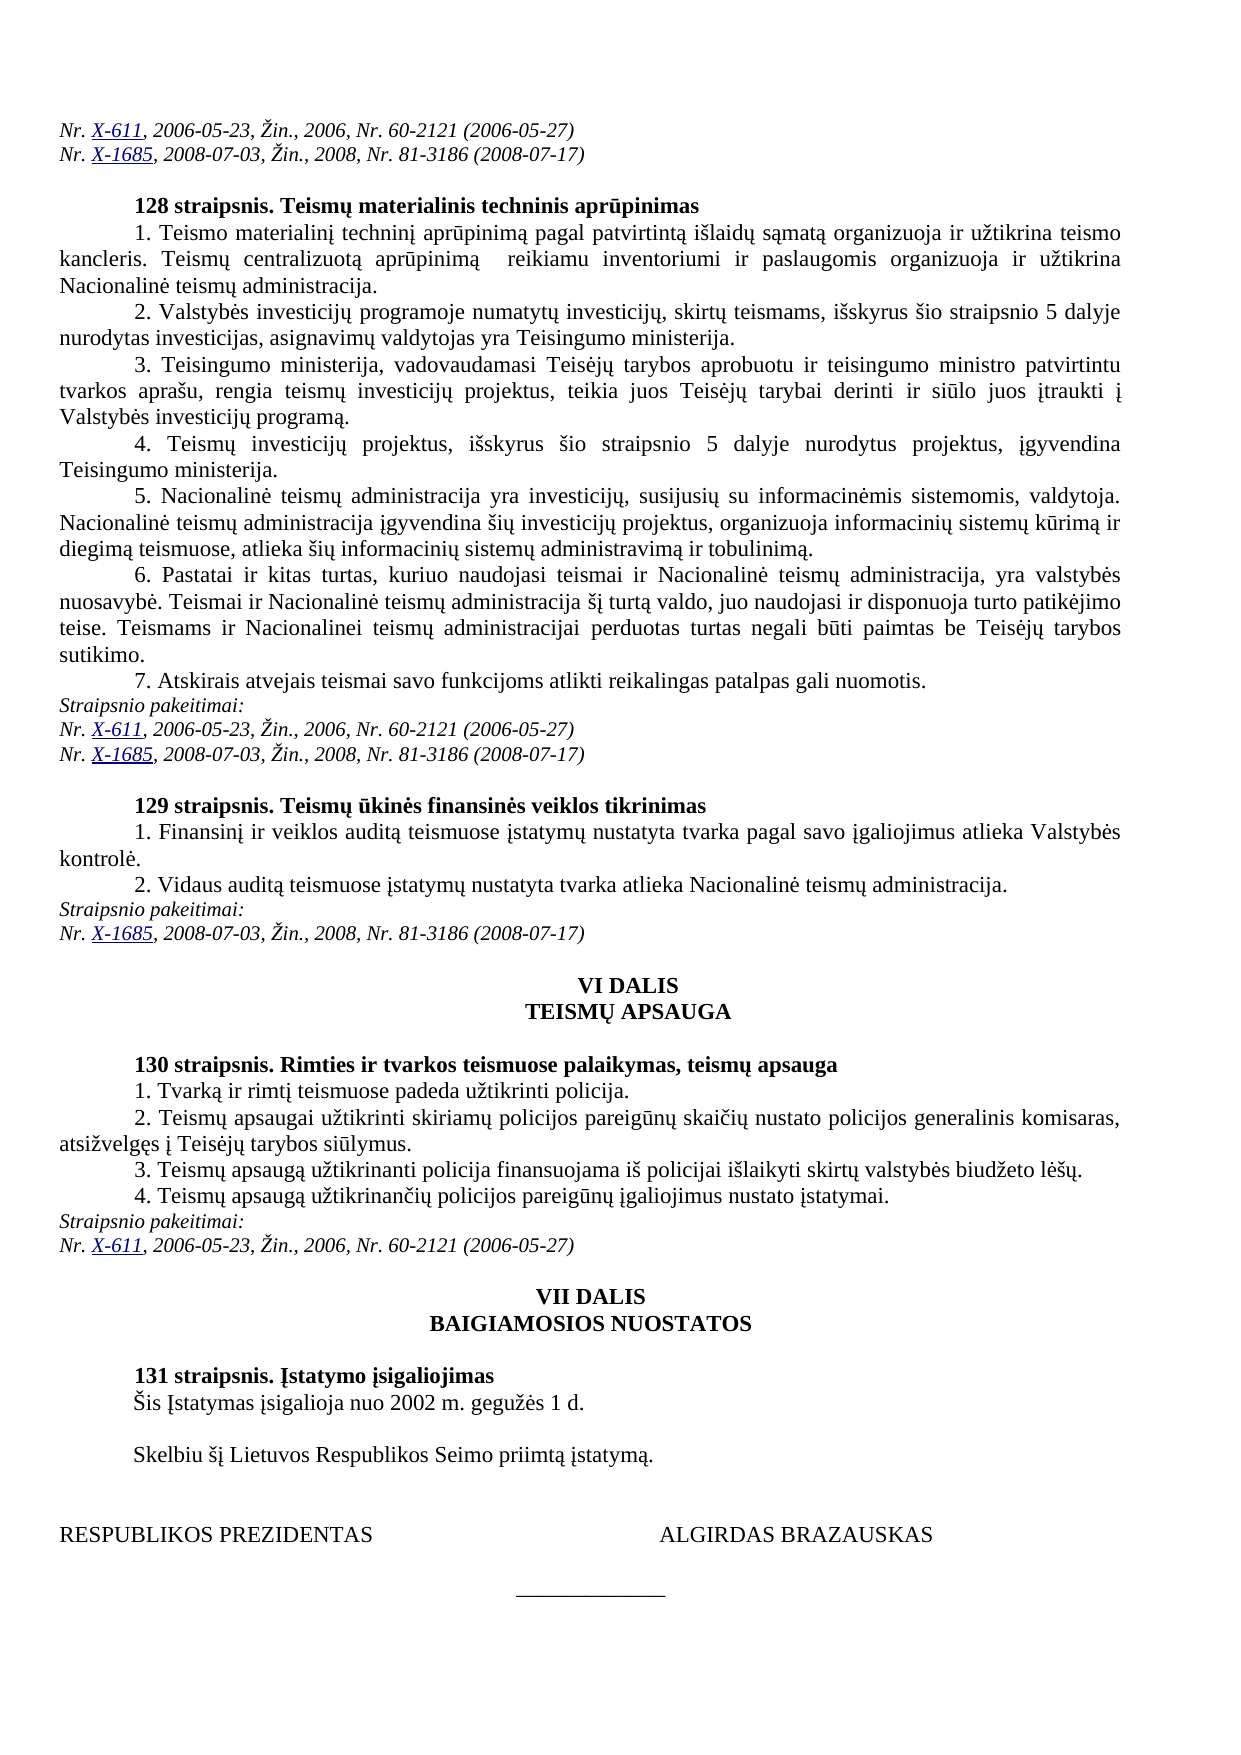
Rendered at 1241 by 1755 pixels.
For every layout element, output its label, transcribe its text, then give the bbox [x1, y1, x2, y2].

text Nr. X-611, 2006-05-23, Žin., 2006, Nr. 60-2121 (2006-05-27) [59, 118, 1122, 142]
text Nr. X-1685, 2008-07-03, Žin., 2008, Nr. 81-3186 (2008-07-17) [59, 142, 1122, 166]
text Šis Įstatymas įsigalioja nuo 2002 m. gegužės 1 d. [59, 1389, 1122, 1415]
text Straipsnio pakeitimai: [59, 1209, 1122, 1233]
text 129 straipsnis. Teismų ūkinės finansinės veiklos tikrinimas [59, 792, 1122, 818]
text _____________ [59, 1573, 1122, 1600]
text 1. Finansinį ir veiklos auditą teismuose įstatymų nustatyta tvarka pagal savo įgaliojimus atlieka Valstybės kontrolė. [59, 818, 1122, 871]
text 2. Vidaus auditą teismuose įstatymų nustatyta tvarka atlieka Nacionalinė teismų administracija. [59, 871, 1122, 897]
text 1. Teismo materialinį techninį aprūpinimą pagal patvirtintą išlaidų sąmatą organizuoja ir užtikrina teismo kancleris. Teismų centralizuotą aprūpinimą reikiamu inventoriumi ir paslaugomis organizuoja ir užtikrina Nacionalinė teismų administracija. [59, 219, 1122, 298]
text 130 straipsnis. Rimties ir tvarkos teismuose palaikymas, teismų apsauga [59, 1051, 1122, 1077]
subtitle VII DALIS [59, 1283, 1122, 1310]
text Skelbiu šį Lietuvos Respublikos Seimo priimtą įstatymą. [59, 1442, 1122, 1468]
text RESPUBLIKOS PREZIDENTAS ALGIRDAS BRAZAUSKAS [59, 1521, 1122, 1547]
text 6. Pastatai ir kitas turtas, kuriuo naudojasi teismai ir Nacionalinė teismų administracija, yra valstybės nuosavybė. Teismai ir Nacionalinė teismų administracija šį turtą valdo, juo naudojasi ir disponuoja turto patikėjimo teise. Teismams ir Nacionalinei teismų administracijai perduotas turtas negali būti paimtas be Teisėjų tarybos sutikimo. [59, 562, 1122, 667]
text Nr. X-1685, 2008-07-03, Žin., 2008, Nr. 81-3186 (2008-07-17) [59, 921, 1122, 945]
text Straipsnio pakeitimai: [59, 693, 1122, 717]
text TEISMŲ APSAUGA [59, 998, 1122, 1024]
text 4. Teismų investicijų projektus, išskyrus šio straipsnio 5 dalyje nurodytus projektus, įgyvendina Teisingumo ministerija. [59, 430, 1122, 482]
text 4. Teismų apsaugą užtikrinančių policijos pareigūnų įgaliojimus nustato įstatymai. [59, 1183, 1122, 1209]
text 1. Tvarką ir rimtį teismuose padeda užtikrinti policija. [59, 1077, 1122, 1103]
text Nr. X-611, 2006-05-23, Žin., 2006, Nr. 60-2121 (2006-05-27) [59, 1233, 1122, 1257]
text 2. Teismų apsaugai užtikrinti skiriamų policijos pareigūnų skaičių nustato policijos generalinis komisaras, atsižvelgęs į Teisėjų tarybos siūlymus. [59, 1103, 1122, 1156]
text 128 straipsnis. Teismų materialinis techninis aprūpinimas [59, 193, 1122, 219]
text 5. Nacionalinė teismų administracija yra investicijų, susijusių su informacinėmis sistemomis, valdytoja. Nacionalinė teismų administracija įgyvendina šių investicijų projektus, organizuoja informacinių sistemų kūrimą ir diegimą teismuose, atlieka šių informacinių sistemų administravimą ir tobulinimą. [59, 482, 1122, 562]
text 2. Valstybės investicijų programoje numatytų investicijų, skirtų teismams, išskyrus šio straipsnio 5 dalyje nurodytas investicijas, asignavimų valdytojas yra Teisingumo ministerija. [59, 298, 1122, 351]
text Straipsnio pakeitimai: [59, 897, 1122, 921]
text 7. Atskirais atvejais teismai savo funkcijoms atlikti reikalingas patalpas gali nuomotis. [59, 667, 1122, 693]
text BAIGIAMOSIOS NUOSTATOS [59, 1310, 1122, 1336]
text Nr. X-611, 2006-05-23, Žin., 2006, Nr. 60-2121 (2006-05-27) [59, 717, 1122, 741]
text 3. Teismų apsaugą užtikrinanti policija finansuojama iš policijai išlaikyti skirtų valstybės biudžeto lėšų. [59, 1156, 1122, 1183]
text 3. Teisingumo ministerija, vadovaudamasi Teisėjų tarybos aprobuotu ir teisingumo ministro patvirtintu tvarkos aprašu, rengia teismų investicijų projektus, teikia juos Teisėjų tarybai derinti ir siūlo juos įtraukti į Valstybės investicijų programą. [59, 351, 1122, 430]
text 131 straipsnis. Įstatymo įsigaliojimas [59, 1362, 1122, 1389]
text Nr. X-1685, 2008-07-03, Žin., 2008, Nr. 81-3186 (2008-07-17) [59, 741, 1122, 766]
text VI DALIS [59, 972, 1122, 998]
